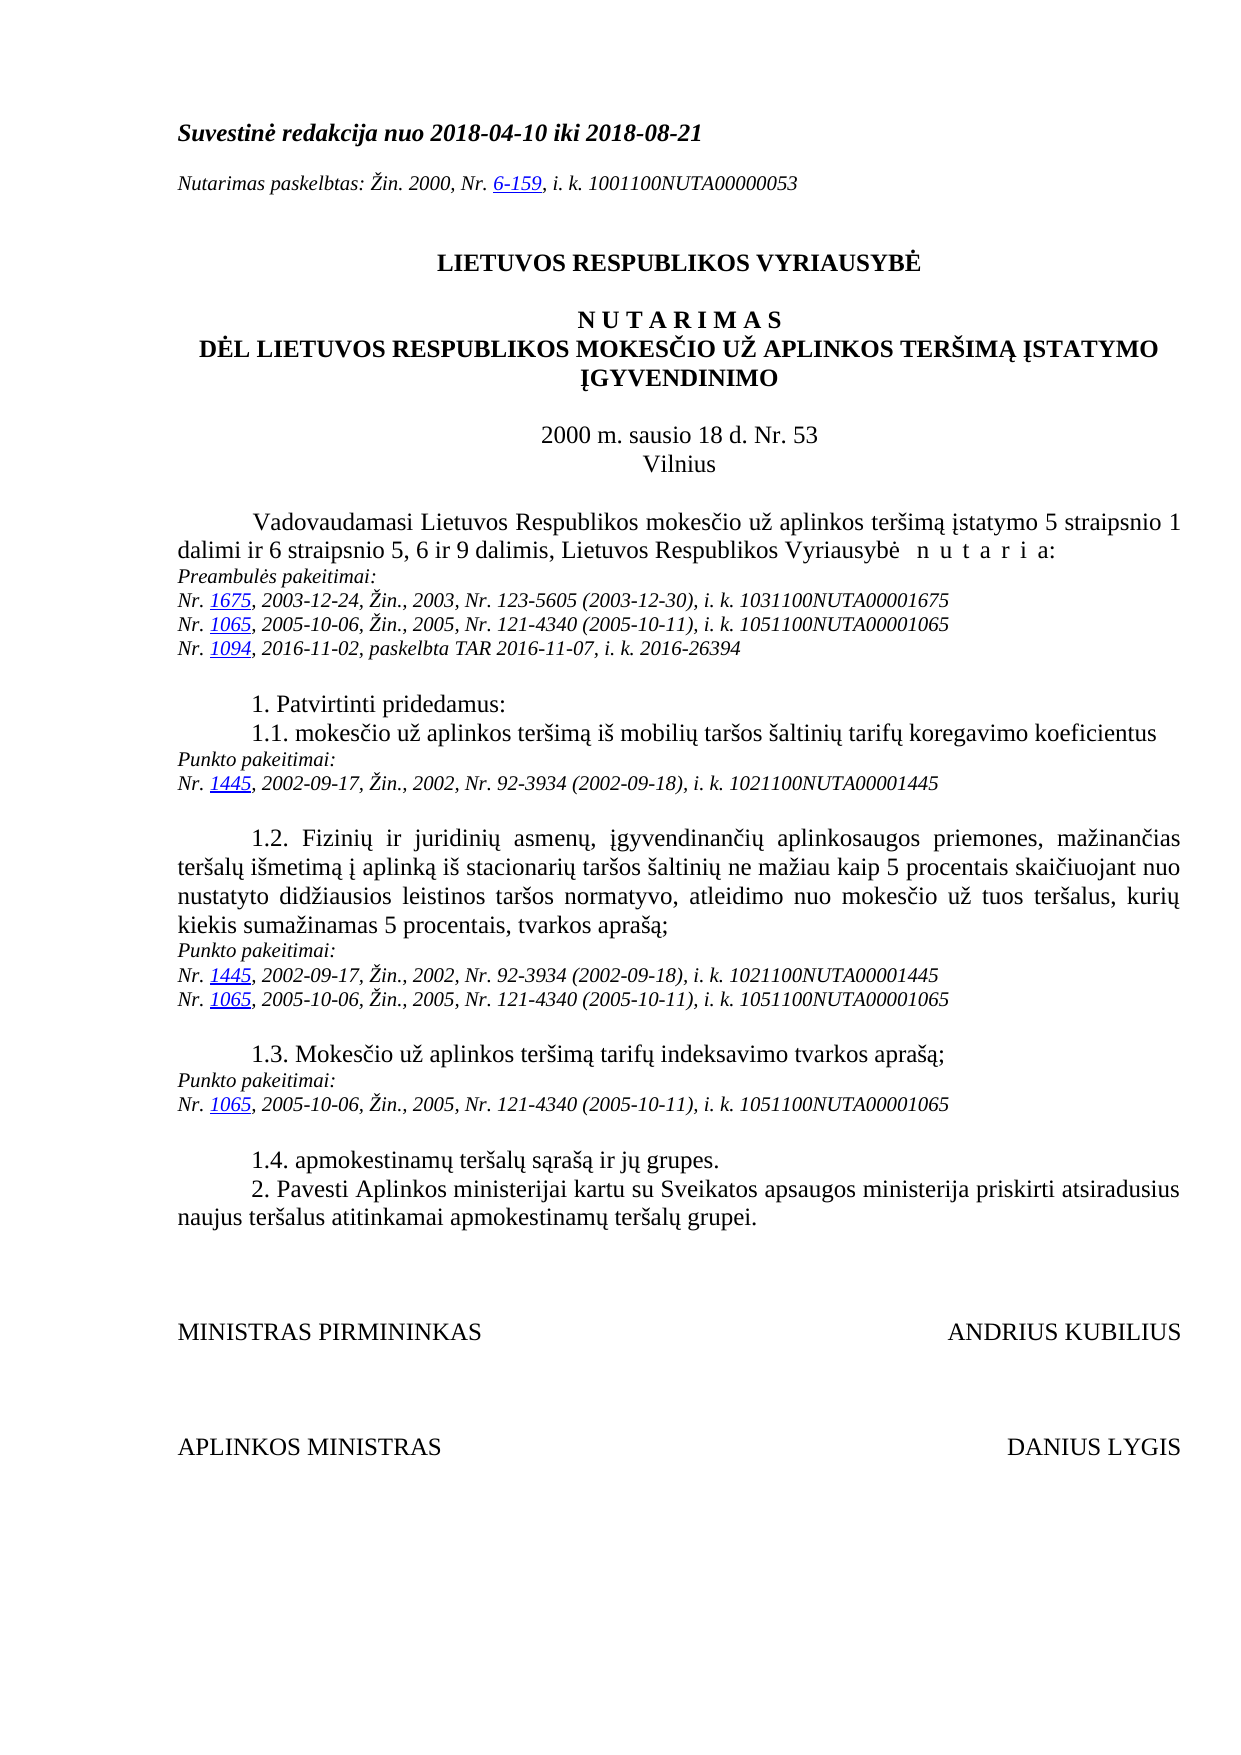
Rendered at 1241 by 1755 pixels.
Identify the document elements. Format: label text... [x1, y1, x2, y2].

text 2. Pavesti Aplinkos ministerijai kartu su Sveikatos apsaugos ministerija priskirti atsiradusius naujus teršalus atitinkamai apmokestinamų teršalų grupei. [177, 1174, 1181, 1231]
text Nr. 1445, 2002-09-17, Žin., 2002, Nr. 92-3934 (2002-09-18), i. k. 1021100NUTA00001445 [177, 771, 1181, 795]
text 1.1. mokesčio už aplinkos teršimą iš mobilių taršos šaltinių tarifų koregavimo koeficientus [177, 718, 1181, 747]
text Punkto pakeitimai: [177, 1068, 1181, 1092]
text Punkto pakeitimai: [177, 938, 1181, 962]
text Aplinkos ministras Danius Lygis [177, 1432, 1181, 1461]
text 2000 m. sausio 18 d. Nr. 53 [177, 420, 1181, 449]
text 1.3. Mokesčio už aplinkos teršimą tarifų indeksavimo tvarkos aprašą; [177, 1039, 1181, 1068]
text Nr. 1094, 2016-11-02, paskelbta TAR 2016-11-07, i. k. 2016-26394 [177, 636, 1181, 660]
text Nr. 1065, 2005-10-06, Žin., 2005, Nr. 121-4340 (2005-10-11), i. k. 1051100NUTA00001065 [177, 612, 1181, 636]
text Suvestinė redakcija nuo 2018-04-10 iki 2018-08-21 [177, 118, 1181, 147]
text Vadovaudamasi Lietuvos Respublikos mokesčio už aplinkos teršimą įstatymo 5 straipsnio 1 dalimi ir 6 straipsnio 5, 6 ir 9 dalimis, Lietuvos Respublikos Vyriausybė nutaria: [177, 507, 1181, 564]
text Nr. 1445, 2002-09-17, Žin., 2002, Nr. 92-3934 (2002-09-18), i. k. 1021100NUTA00001445 [177, 962, 1181, 987]
text DĖL LIETUVOS RESPUBLIKOS MOKESČIO UŽ APLINKOS TERŠIMĄ ĮSTATYMO ĮGYVENDINIMO [177, 334, 1181, 392]
text Nr. 1065, 2005-10-06, Žin., 2005, Nr. 121-4340 (2005-10-11), i. k. 1051100NUTA00001065 [177, 987, 1181, 1011]
text N U T A R I M A S [177, 305, 1181, 334]
text LIETUVOS RESPUBLIKOS VYRIAUSYBĖ [177, 248, 1181, 277]
text 1. Patvirtinti pridedamus: [177, 689, 1181, 718]
text Nr. 1675, 2003-12-24, Žin., 2003, Nr. 123-5605 (2003-12-30), i. k. 1031100NUTA00001675 [177, 588, 1181, 612]
text Nr. 1065, 2005-10-06, Žin., 2005, Nr. 121-4340 (2005-10-11), i. k. 1051100NUTA00001065 [177, 1092, 1181, 1116]
text Punkto pakeitimai: [177, 747, 1181, 771]
text 1.4. apmokestinamų teršalų sąrašą ir jų grupes. [177, 1145, 1181, 1174]
text Nutarimas paskelbtas: Žin. 2000, Nr. 6-159, i. k. 1001100NUTA00000053 [177, 171, 1181, 195]
text Ministras Pirmininkas Andrius Kubilius [177, 1317, 1181, 1346]
text Preambulės pakeitimai: [177, 564, 1181, 588]
text Vilnius [177, 449, 1181, 478]
text 1.2. Fizinių ir juridinių asmenų, įgyvendinančių aplinkosaugos priemones, mažinančias teršalų išmetimą į aplinką iš stacionarių taršos šaltinių ne mažiau kaip 5 procentais skaičiuojant nuo nustatyto didžiausios leistinos taršos normatyvo, atleidimo nuo mokesčio už tuos teršalus, kurių kiekis sumažinamas 5 procentais, tvarkos aprašą; [177, 823, 1181, 938]
